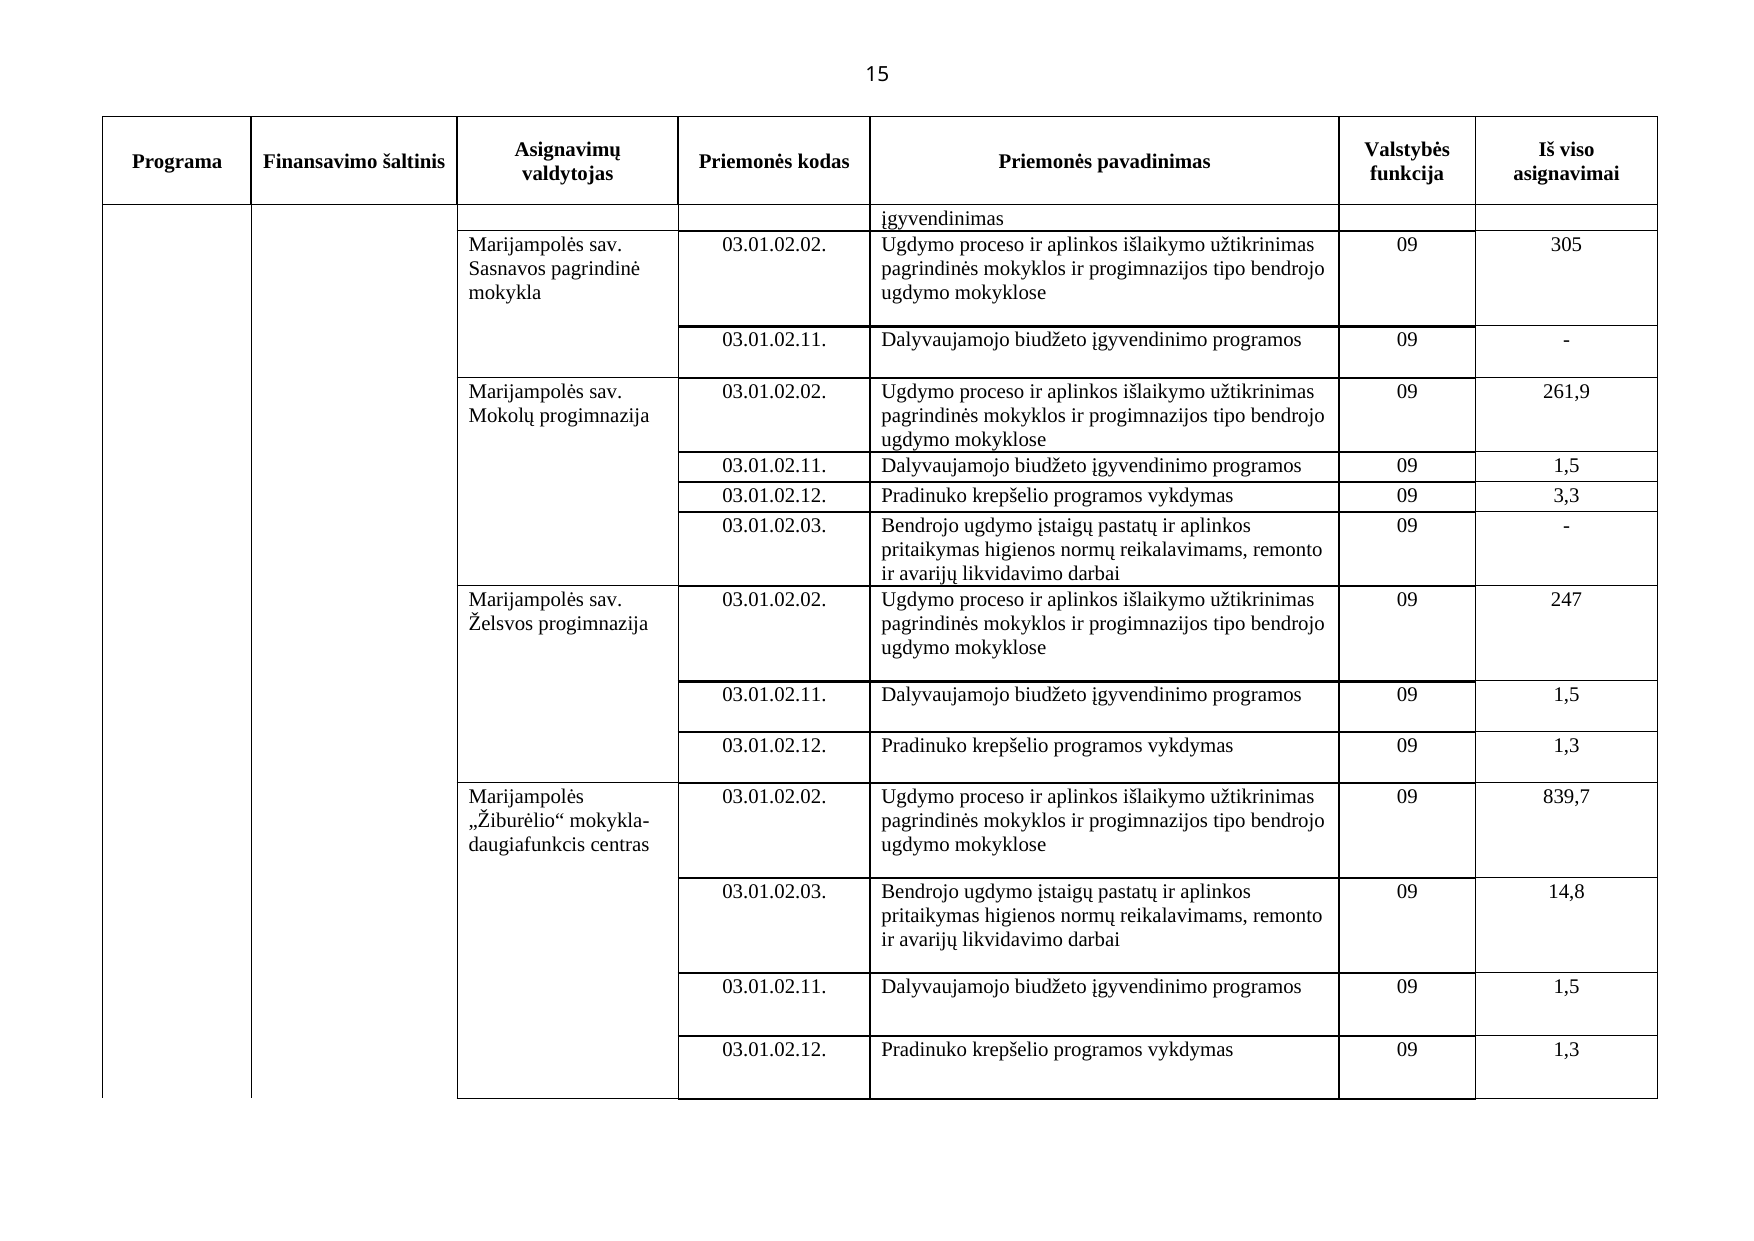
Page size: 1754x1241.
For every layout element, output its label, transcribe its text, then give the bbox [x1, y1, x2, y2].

table_cell 03.01.02.03. [679, 879, 869, 972]
table_cell 03.01.02.02. [679, 379, 869, 451]
table_cell 3,3 [1476, 482, 1657, 511]
table_cell 09 [1340, 379, 1475, 451]
table_cell [458, 205, 678, 230]
table_cell - [1476, 512, 1657, 585]
table_cell 03.01.02.02. [679, 232, 869, 325]
table_cell Dalyvaujamojo biudžeto įgyvendinimo programos [871, 974, 1338, 1035]
table_cell 839,7 [1476, 783, 1657, 877]
table_cell 03.01.02.12. [679, 483, 869, 511]
table_cell Bendrojo ugdymo įstaigų pastatų ir aplinkos pritaikymas higienos normų reikalavimams, remonto ir avarijų likvidavimo darbai [871, 879, 1338, 972]
table_cell [1476, 205, 1657, 230]
table_cell Marijampolės sav. Želsvos progimnazija [458, 586, 678, 782]
table_cell Dalyvaujamojo biudžeto įgyvendinimo programos [871, 453, 1338, 481]
table_cell 03.01.02.11. [679, 683, 869, 731]
table_cell 09 [1340, 483, 1475, 511]
table_cell 09 [1340, 513, 1475, 585]
table_cell 1,5 [1476, 973, 1657, 1035]
table_cell 1,5 [1476, 681, 1657, 731]
table_cell 03.01.02.11. [679, 328, 869, 377]
table_cell 03.01.02.12. [679, 733, 869, 782]
table_cell Marijampolės sav. Sasnavos pagrindinė mokykla [458, 231, 678, 377]
table_header Valstybės funkcija [1340, 117, 1475, 204]
table_cell 09 [1340, 1037, 1475, 1098]
table_cell įgyvendinimas [871, 205, 1338, 230]
table_cell Pradinuko krepšelio programos vykdymas [871, 733, 1338, 782]
table_cell 09 [1340, 232, 1475, 325]
table_cell Pradinuko krepšelio programos vykdymas [871, 1037, 1338, 1098]
table_cell 1,5 [1476, 452, 1657, 481]
table_header Priemonės kodas [679, 117, 869, 204]
table_cell Ugdymo proceso ir aplinkos išlaikymo užtikrinimas pagrindinės mokyklos ir progimnazijos tipo bendrojo ugdymo mokyklose [871, 587, 1338, 680]
table_cell 247 [1476, 586, 1657, 680]
table_cell 03.01.02.11. [679, 974, 869, 1035]
table_cell 14,8 [1476, 878, 1657, 972]
table_cell 09 [1340, 683, 1475, 731]
table_cell Ugdymo proceso ir aplinkos išlaikymo užtikrinimas pagrindinės mokyklos ir progimnazijos tipo bendrojo ugdymo mokyklose [871, 232, 1338, 325]
table_cell 03.01.02.03. [679, 513, 869, 585]
table_cell 09 [1340, 974, 1475, 1035]
table_cell Dalyvaujamojo biudžeto įgyvendinimo programos [871, 328, 1338, 377]
table_cell Dalyvaujamojo biudžeto įgyvendinimo programos [871, 683, 1338, 731]
table_header Priemonės pavadinimas [871, 117, 1338, 204]
table_header Asignavimų valdytojas [458, 117, 677, 204]
table_cell [252, 325, 457, 377]
table_cell 03.01.02.12. [679, 1037, 869, 1098]
table_cell - [1476, 326, 1657, 377]
table_cell 305 [1476, 231, 1657, 325]
table_cell [679, 205, 869, 230]
table_cell [103, 205, 251, 325]
table_cell [1340, 205, 1475, 230]
table_cell 1,3 [1476, 1036, 1657, 1098]
table_cell 03.01.02.02. [679, 587, 869, 680]
table_cell [103, 325, 251, 1098]
table_cell [252, 205, 457, 325]
table_cell 09 [1340, 587, 1475, 680]
table_cell 03.01.02.11. [679, 453, 869, 481]
table_cell Ugdymo proceso ir aplinkos išlaikymo užtikrinimas pagrindinės mokyklos ir progimnazijos tipo bendrojo ugdymo mokyklose [871, 784, 1338, 877]
table_cell 1,3 [1476, 732, 1657, 782]
table_cell Pradinuko krepšelio programos vykdymas [871, 483, 1338, 511]
table_cell 261,9 [1476, 378, 1657, 451]
table_cell 09 [1340, 784, 1475, 877]
table_header Programa [103, 117, 250, 204]
table_cell Marijampolės sav. Mokolų progimnazija [458, 378, 678, 585]
table_cell 03.01.02.02. [679, 784, 869, 877]
table_cell 09 [1340, 879, 1475, 972]
table_cell 09 [1340, 733, 1475, 782]
table_cell Bendrojo ugdymo įstaigų pastatų ir aplinkos pritaikymas higienos normų reikalavimams, remonto ir avarijų likvidavimo darbai [871, 513, 1338, 585]
table_cell 09 [1340, 328, 1475, 377]
table_header Finansavimo šaltinis [252, 117, 456, 204]
table_cell [252, 377, 457, 1098]
table_cell 09 [1340, 453, 1475, 481]
table_header Iš viso asignavimai [1476, 117, 1657, 204]
table_cell Marijampolės „Žiburėlio“ mokykla-daugiafunkcis centras [458, 783, 678, 1098]
table_cell Ugdymo proceso ir aplinkos išlaikymo užtikrinimas pagrindinės mokyklos ir progimnazijos tipo bendrojo ugdymo mokyklose [871, 379, 1338, 451]
